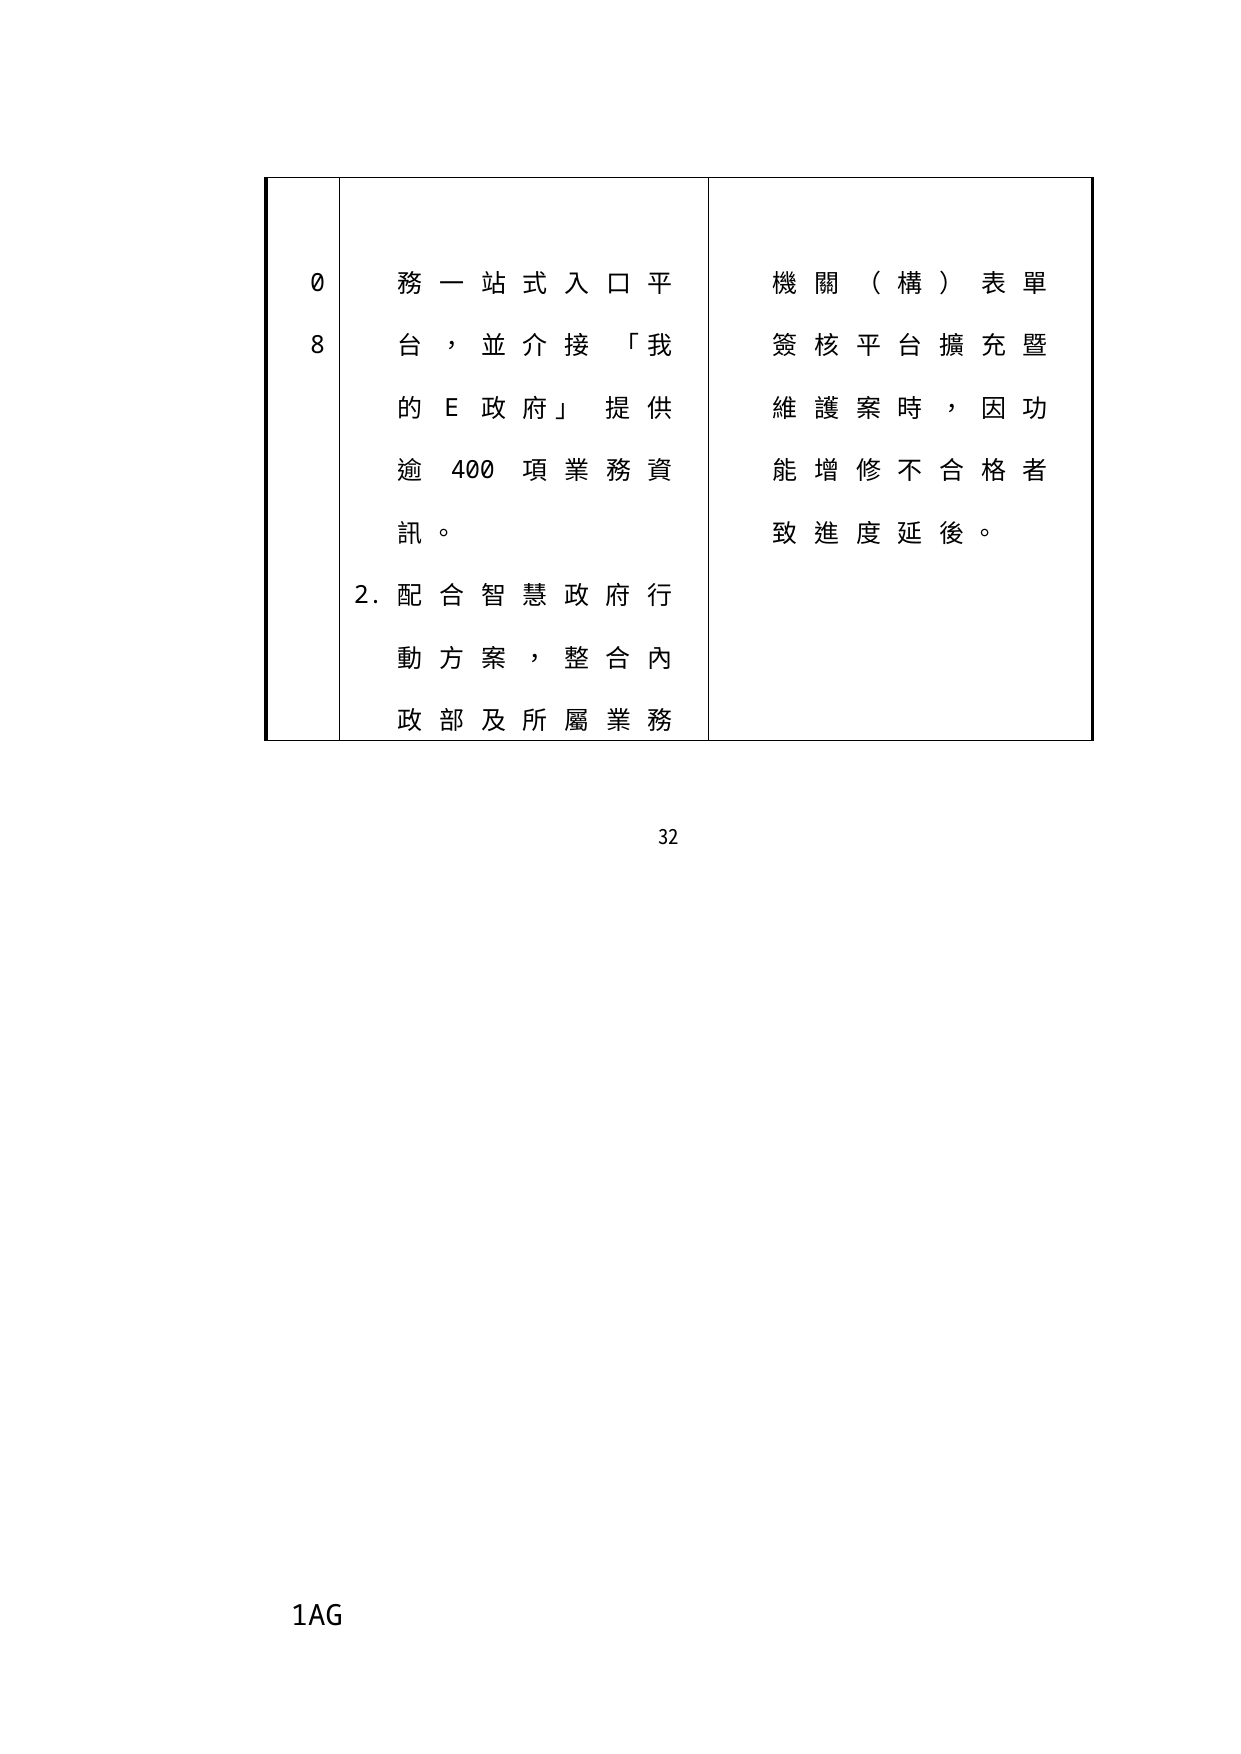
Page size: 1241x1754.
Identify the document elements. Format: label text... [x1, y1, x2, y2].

table_cell 08 [268, 178, 339, 740]
table_cell 機關（構）表單簽核平台擴充暨維護案時，因功能增修不合格者致進度延後。 [709, 178, 1091, 740]
table_cell 務一站式入口平台，並介接「我的E政府」提供逾400項業務資訊。 2.配合智慧政府行動方案，整合內政部及所屬業務 [340, 178, 708, 740]
